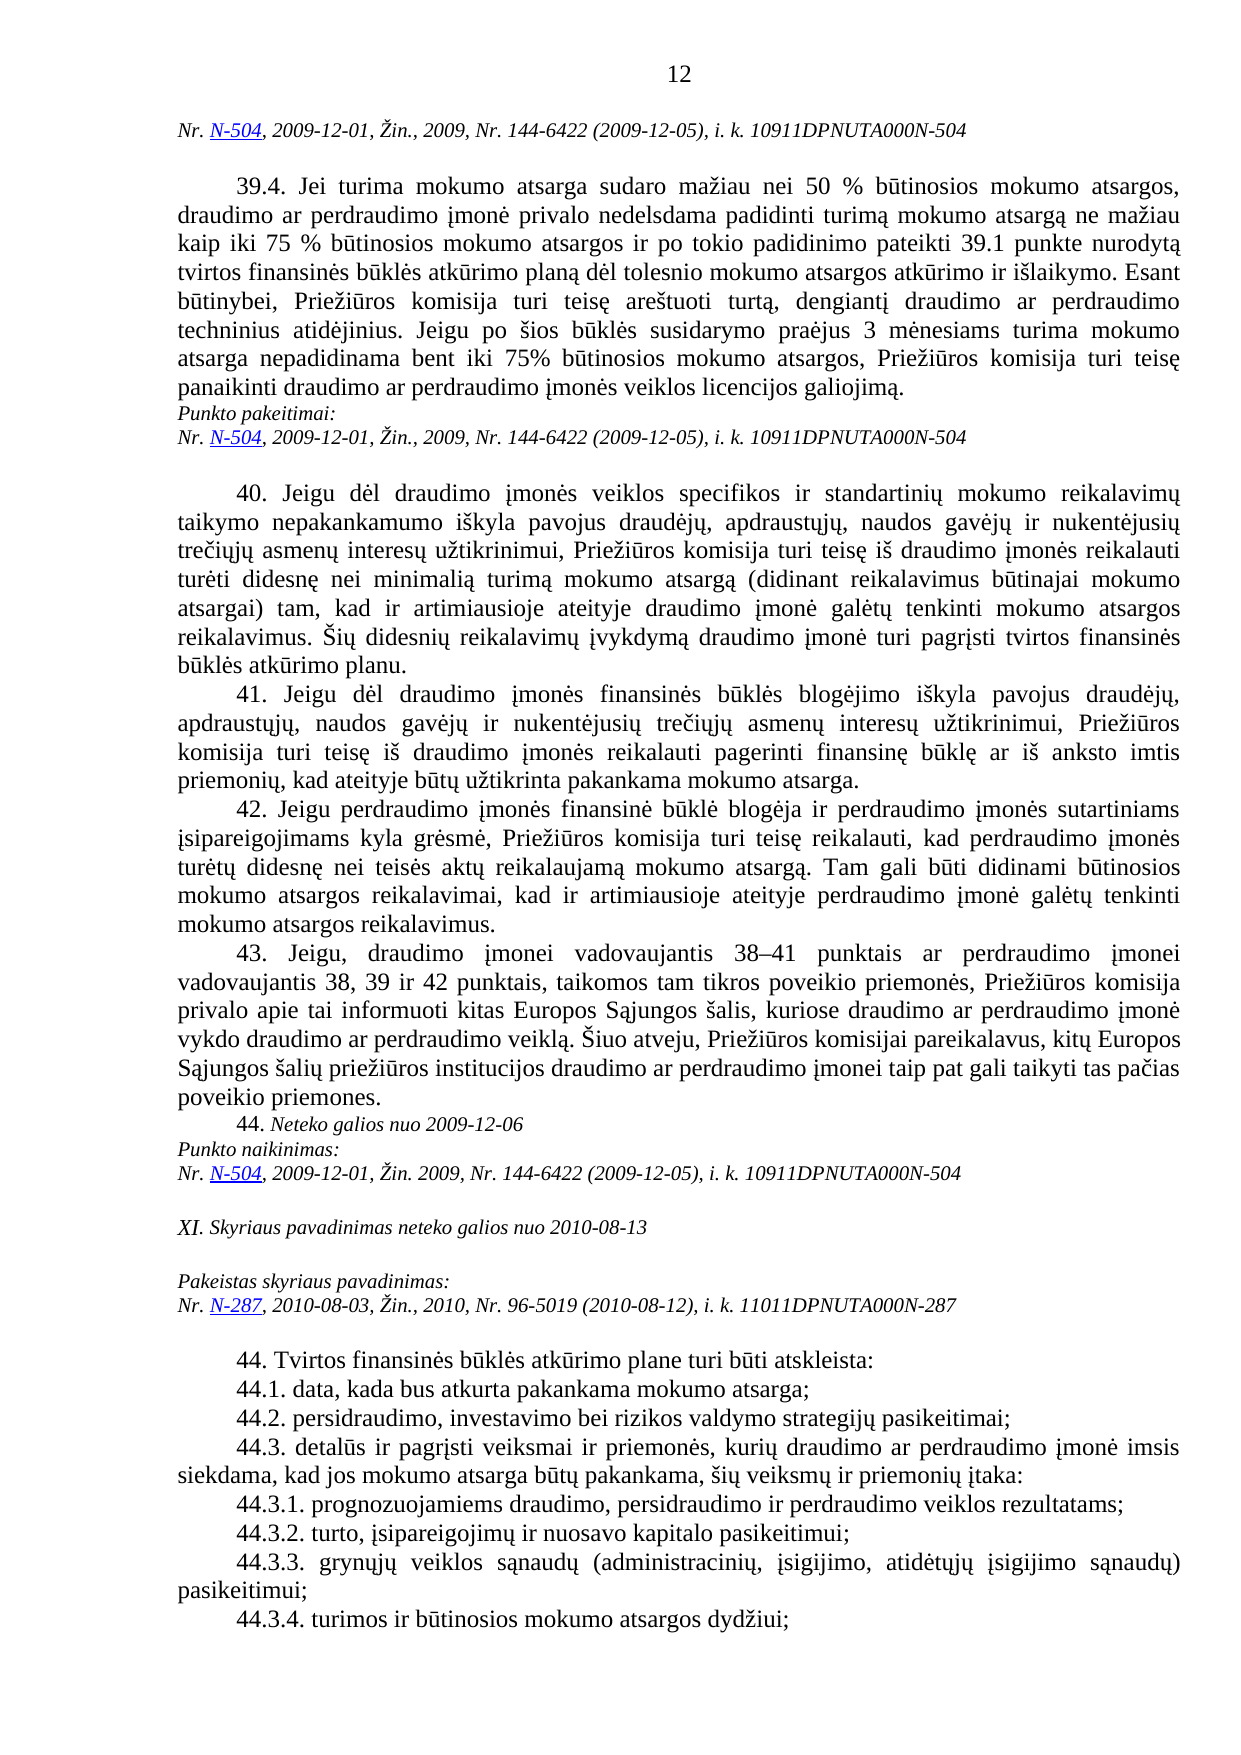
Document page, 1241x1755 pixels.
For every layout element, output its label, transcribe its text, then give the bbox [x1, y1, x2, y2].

text 44.3.4. turimos ir būtinosios mokumo atsargos dydžiui; [177, 1604, 1181, 1633]
text Pakeistas skyriaus pavadinimas: [177, 1269, 1181, 1293]
text 44.2. persidraudimo, investavimo bei rizikos valdymo strategijų pasikeitimai; [177, 1403, 1181, 1432]
text 44. Neteko galios nuo 2009-12-06 [177, 1110, 1181, 1137]
text 40. Jeigu dėl draudimo įmonės veiklos specifikos ir standartinių mokumo reikalavimų taikymo nepakankamumo iškyla pavojus draudėjų, apdraustųjų, naudos gavėjų ir nukentėjusių trečiųjų asmenų interesų užtikrinimui, Priežiūros komisija turi teisę iš draudimo įmonės reikalauti turėti didesnę nei minimalią turimą mokumo atsargą (didinant reikalavimus būtinajai mokumo atsargai) tam, kad ir artimiausioje ateityje draudimo įmonė galėtų tenkinti mokumo atsargos reikalavimus. Šių didesnių reikalavimų įvykdymą draudimo įmonė turi pagrįsti tvirtos finansinės būklės atkūrimo planu. [177, 478, 1181, 679]
text 44.3.3. grynųjų veiklos sąnaudų (administracinių, įsigijimo, atidėtųjų įsigijimo sąnaudų) pasikeitimui; [177, 1547, 1181, 1604]
text 43. Jeigu, draudimo įmonei vadovaujantis 38–41 punktais ar perdraudimo įmonei vadovaujantis 38, 39 ir 42 punktais, taikomos tam tikros poveikio priemonės, Priežiūros komisija privalo apie tai informuoti kitas Europos Sąjungos šalis, kuriose draudimo ar perdraudimo įmonė vykdo draudimo ar perdraudimo veiklą. Šiuo atveju, Priežiūros komisijai pareikalavus, kitų Europos Sąjungos šalių priežiūros institucijos draudimo ar perdraudimo įmonei taip pat gali taikyti tas pačias poveikio priemones. [177, 938, 1181, 1110]
text 44.3.1. prognozuojamiems draudimo, persidraudimo ir perdraudimo veiklos rezultatams; [177, 1489, 1181, 1518]
text Punkto pakeitimai: [177, 401, 1181, 425]
text 42. Jeigu perdraudimo įmonės finansinė būklė blogėja ir perdraudimo įmonės sutartiniams įsipareigojimams kyla grėsmė, Priežiūros komisija turi teisę reikalauti, kad perdraudimo įmonės turėtų didesnę nei teisės aktų reikalaujamą mokumo atsargą. Tam gali būti didinami būtinosios mokumo atsargos reikalavimai, kad ir artimiausioje ateityje perdraudimo įmonė galėtų tenkinti mokumo atsargos reikalavimus. [177, 794, 1181, 938]
text Nr. N-504, 2009-12-01, Žin., 2009, Nr. 144-6422 (2009-12-05), i. k. 10911DPNUTA000N-504 [177, 425, 1181, 449]
text 39.4. Jei turima mokumo atsarga sudaro mažiau nei 50 % būtinosios mokumo atsargos, draudimo ar perdraudimo įmonė privalo nedelsdama padidinti turimą mokumo atsargą ne mažiau kaip iki 75 % būtinosios mokumo atsargos ir po tokio padidinimo pateikti 39.1 punkte nurodytą tvirtos finansinės būklės atkūrimo planą dėl tolesnio mokumo atsargos atkūrimo ir išlaikymo. Esant būtinybei, Priežiūros komisija turi teisę areštuoti turtą, dengiantį draudimo ar perdraudimo techninius atidėjinius. Jeigu po šios būklės susidarymo praėjus 3 mėnesiams turima mokumo atsarga nepadidinama bent iki 75% būtinosios mokumo atsargos, Priežiūros komisija turi teisę panaikinti draudimo ar perdraudimo įmonės veiklos licencijos galiojimą. [177, 171, 1181, 401]
text Nr. N-504, 2009-12-01, Žin. 2009, Nr. 144-6422 (2009-12-05), i. k. 10911DPNUTA000N-504 [177, 1161, 1181, 1185]
text 44. Tvirtos finansinės būklės atkūrimo plane turi būti atskleista: [177, 1346, 1181, 1374]
text Nr. N-504, 2009-12-01, Žin., 2009, Nr. 144-6422 (2009-12-05), i. k. 10911DPNUTA000N-504 [177, 118, 1181, 142]
text XI. Skyriaus pavadinimas neteko galios nuo 2010-08-13 [177, 1213, 1181, 1240]
text 44.3. detalūs ir pagrįsti veiksmai ir priemonės, kurių draudimo ar perdraudimo įmonė imsis siekdama, kad jos mokumo atsarga būtų pakankama, šių veiksmų ir priemonių įtaka: [177, 1432, 1181, 1489]
text Punkto naikinimas: [177, 1137, 1181, 1161]
text Nr. N-287, 2010-08-03, Žin., 2010, Nr. 96-5019 (2010-08-12), i. k. 11011DPNUTA000N-287 [177, 1293, 1181, 1317]
text 44.1. data, kada bus atkurta pakankama mokumo atsarga; [177, 1374, 1181, 1403]
text 41. Jeigu dėl draudimo įmonės finansinės būklės blogėjimo iškyla pavojus draudėjų, apdraustųjų, naudos gavėjų ir nukentėjusių trečiųjų asmenų interesų užtikrinimui, Priežiūros komisija turi teisę iš draudimo įmonės reikalauti pagerinti finansinę būklę ar iš anksto imtis priemonių, kad ateityje būtų užtikrinta pakankama mokumo atsarga. [177, 679, 1181, 794]
text 44.3.2. turto, įsipareigojimų ir nuosavo kapitalo pasikeitimui; [177, 1518, 1181, 1547]
